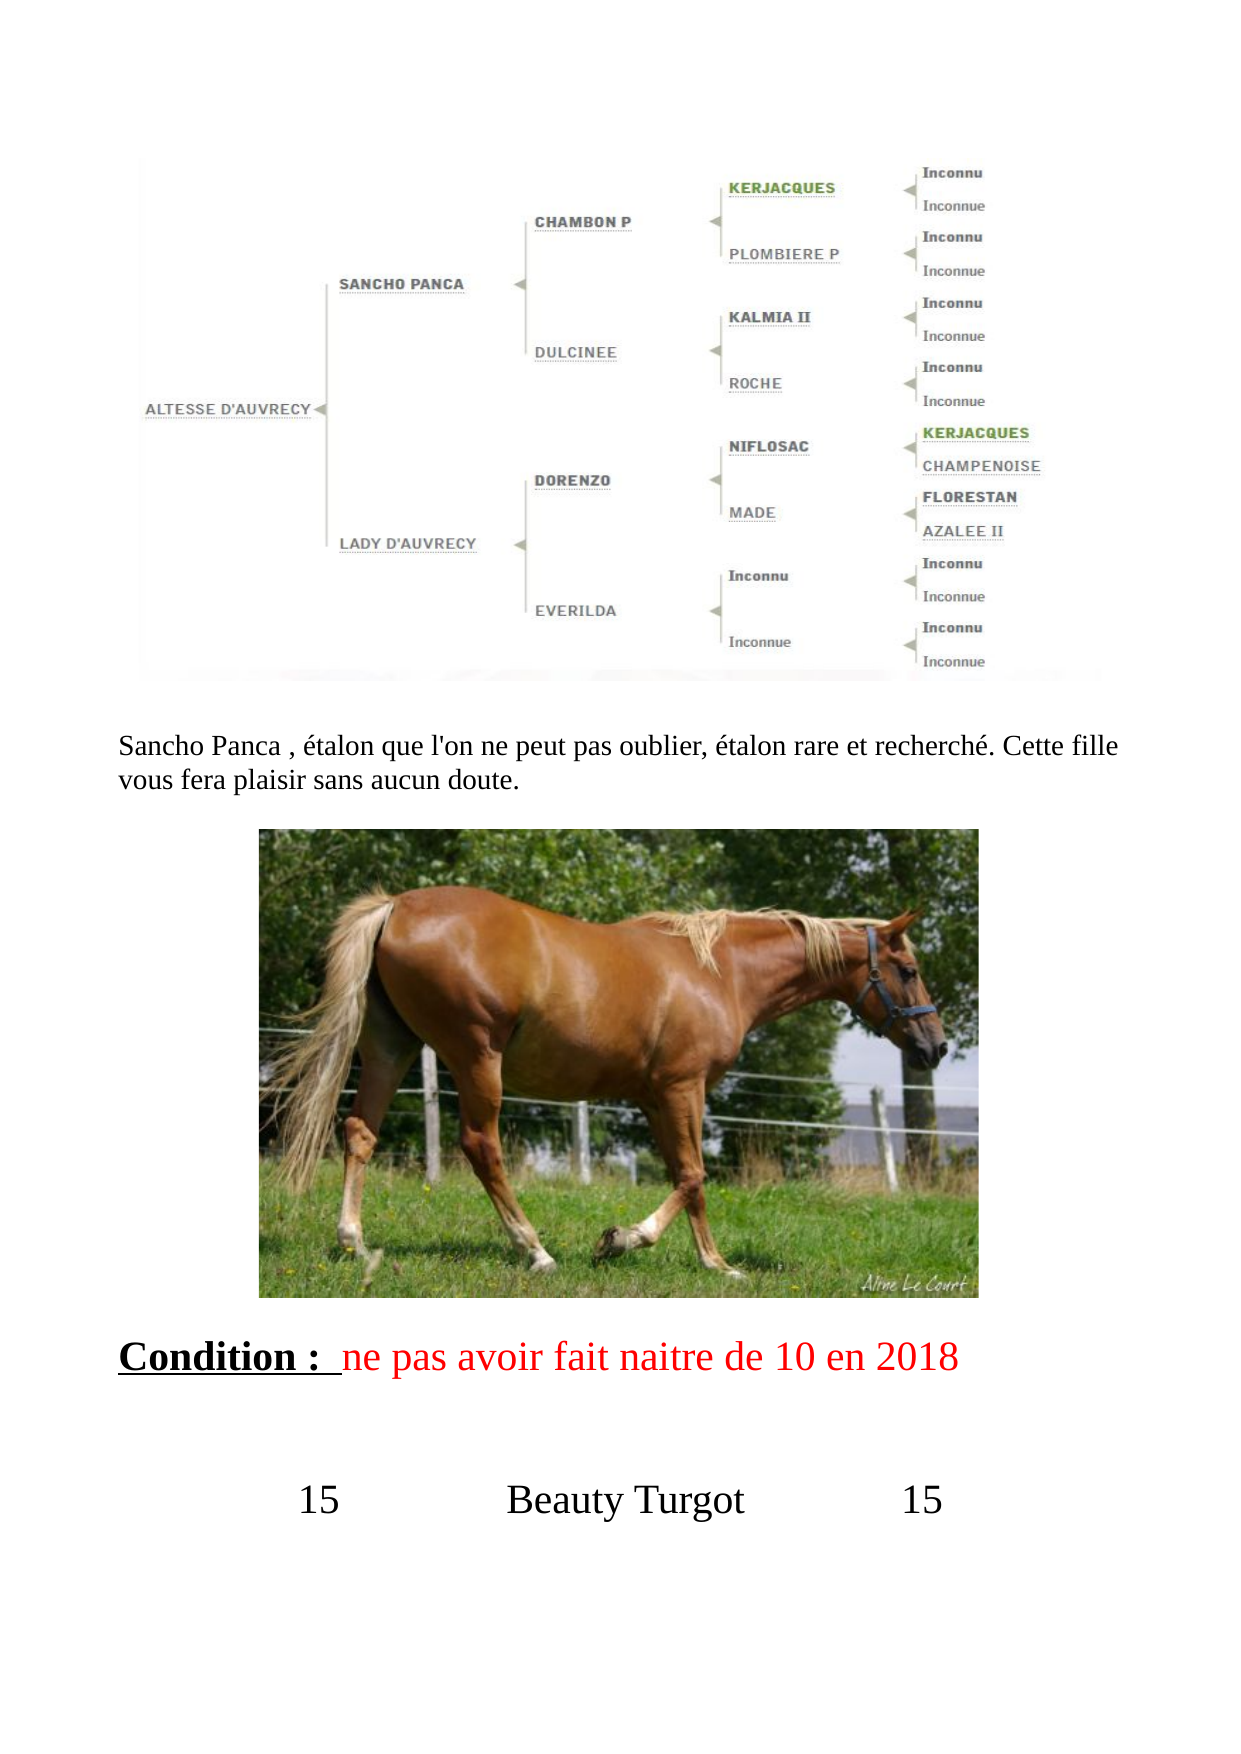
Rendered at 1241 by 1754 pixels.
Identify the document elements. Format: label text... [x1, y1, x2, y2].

text Sancho Panca , étalon que l'on ne peut pas oublier, étalon rare et recherché. Cette fille vous fera plaisir sans aucun doute. [118, 728, 1122, 796]
text Condition : ne pas avoir fait naitre de 10 en 2018 [118, 1331, 1122, 1379]
text 15 Beauty Turgot 15 [118, 1475, 1122, 1523]
